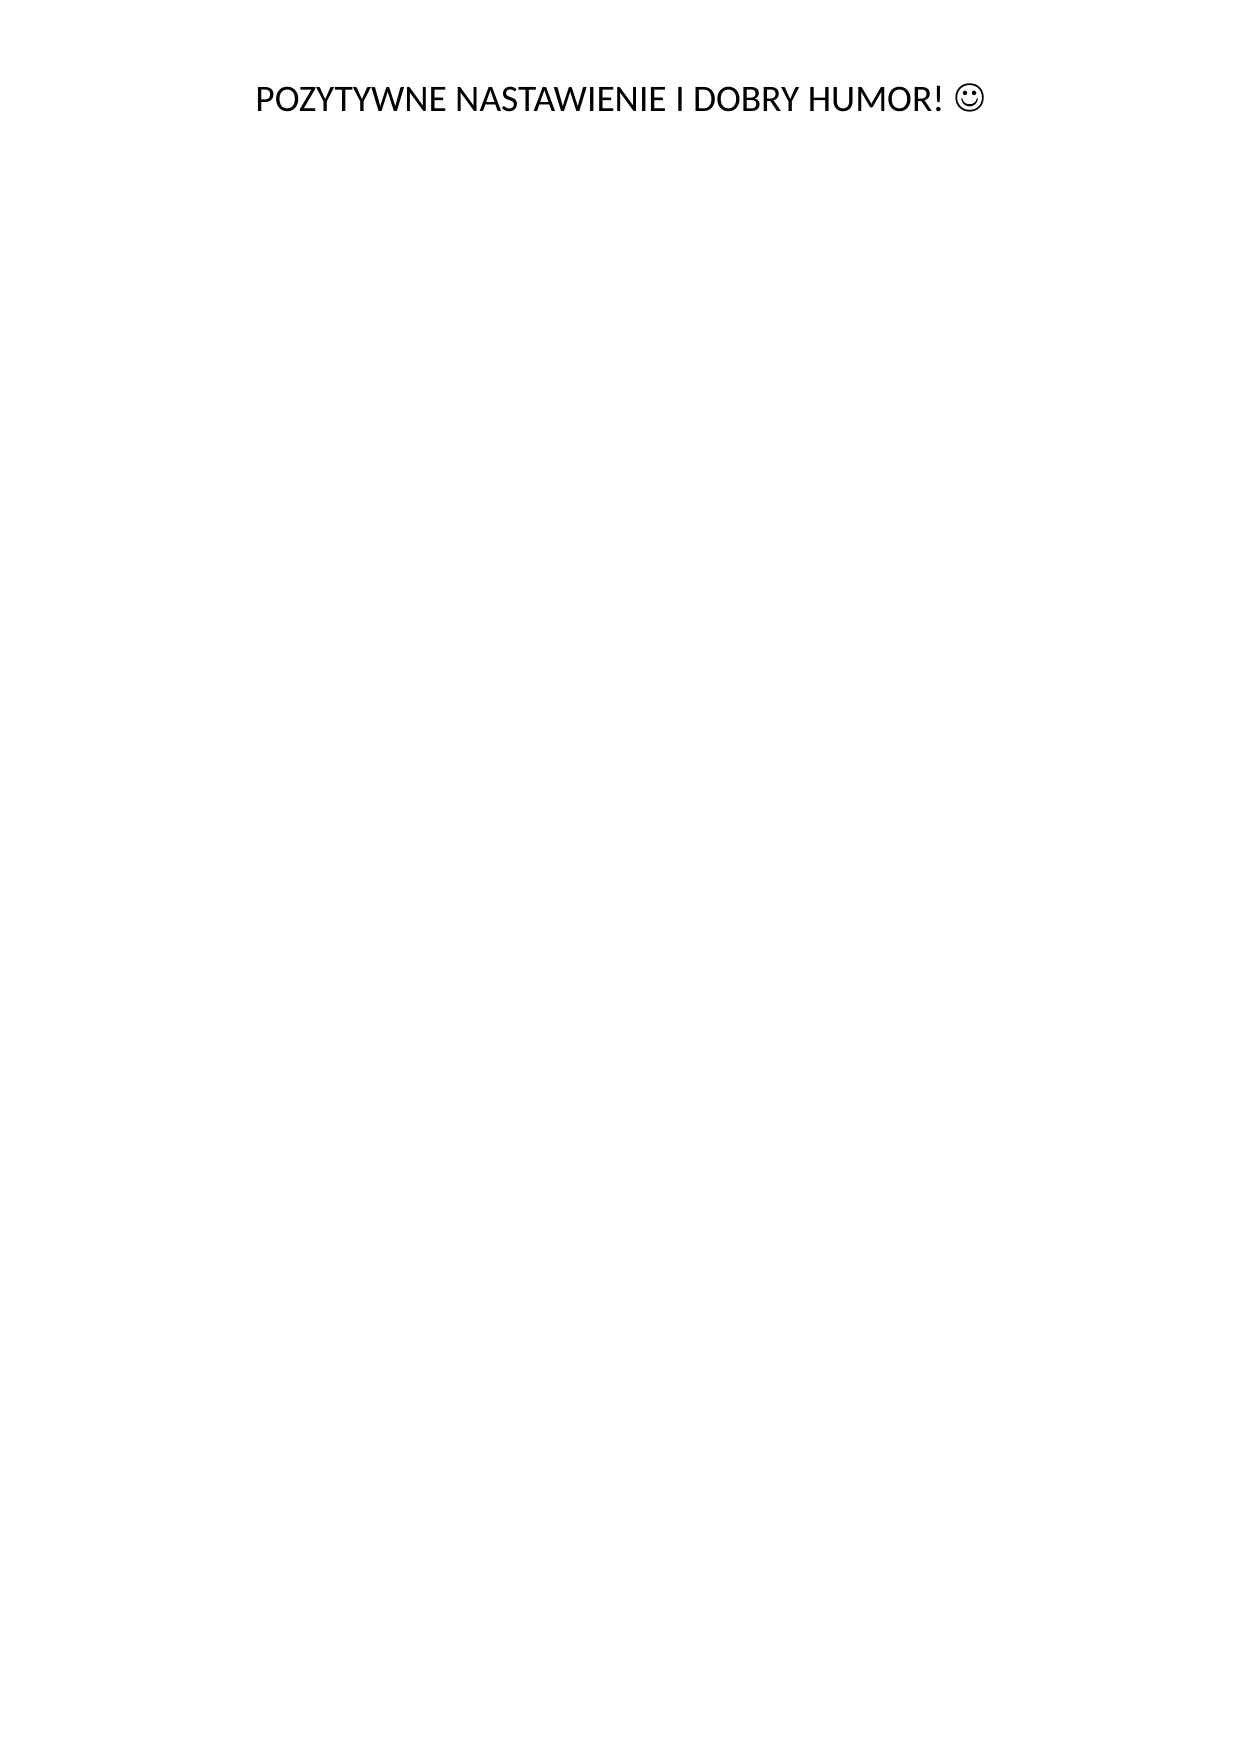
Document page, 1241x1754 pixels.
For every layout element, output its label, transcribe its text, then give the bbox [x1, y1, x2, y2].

text POZYTYWNE NASTAWIENIE I DOBRY HUMOR!  [75, 75, 1165, 121]
